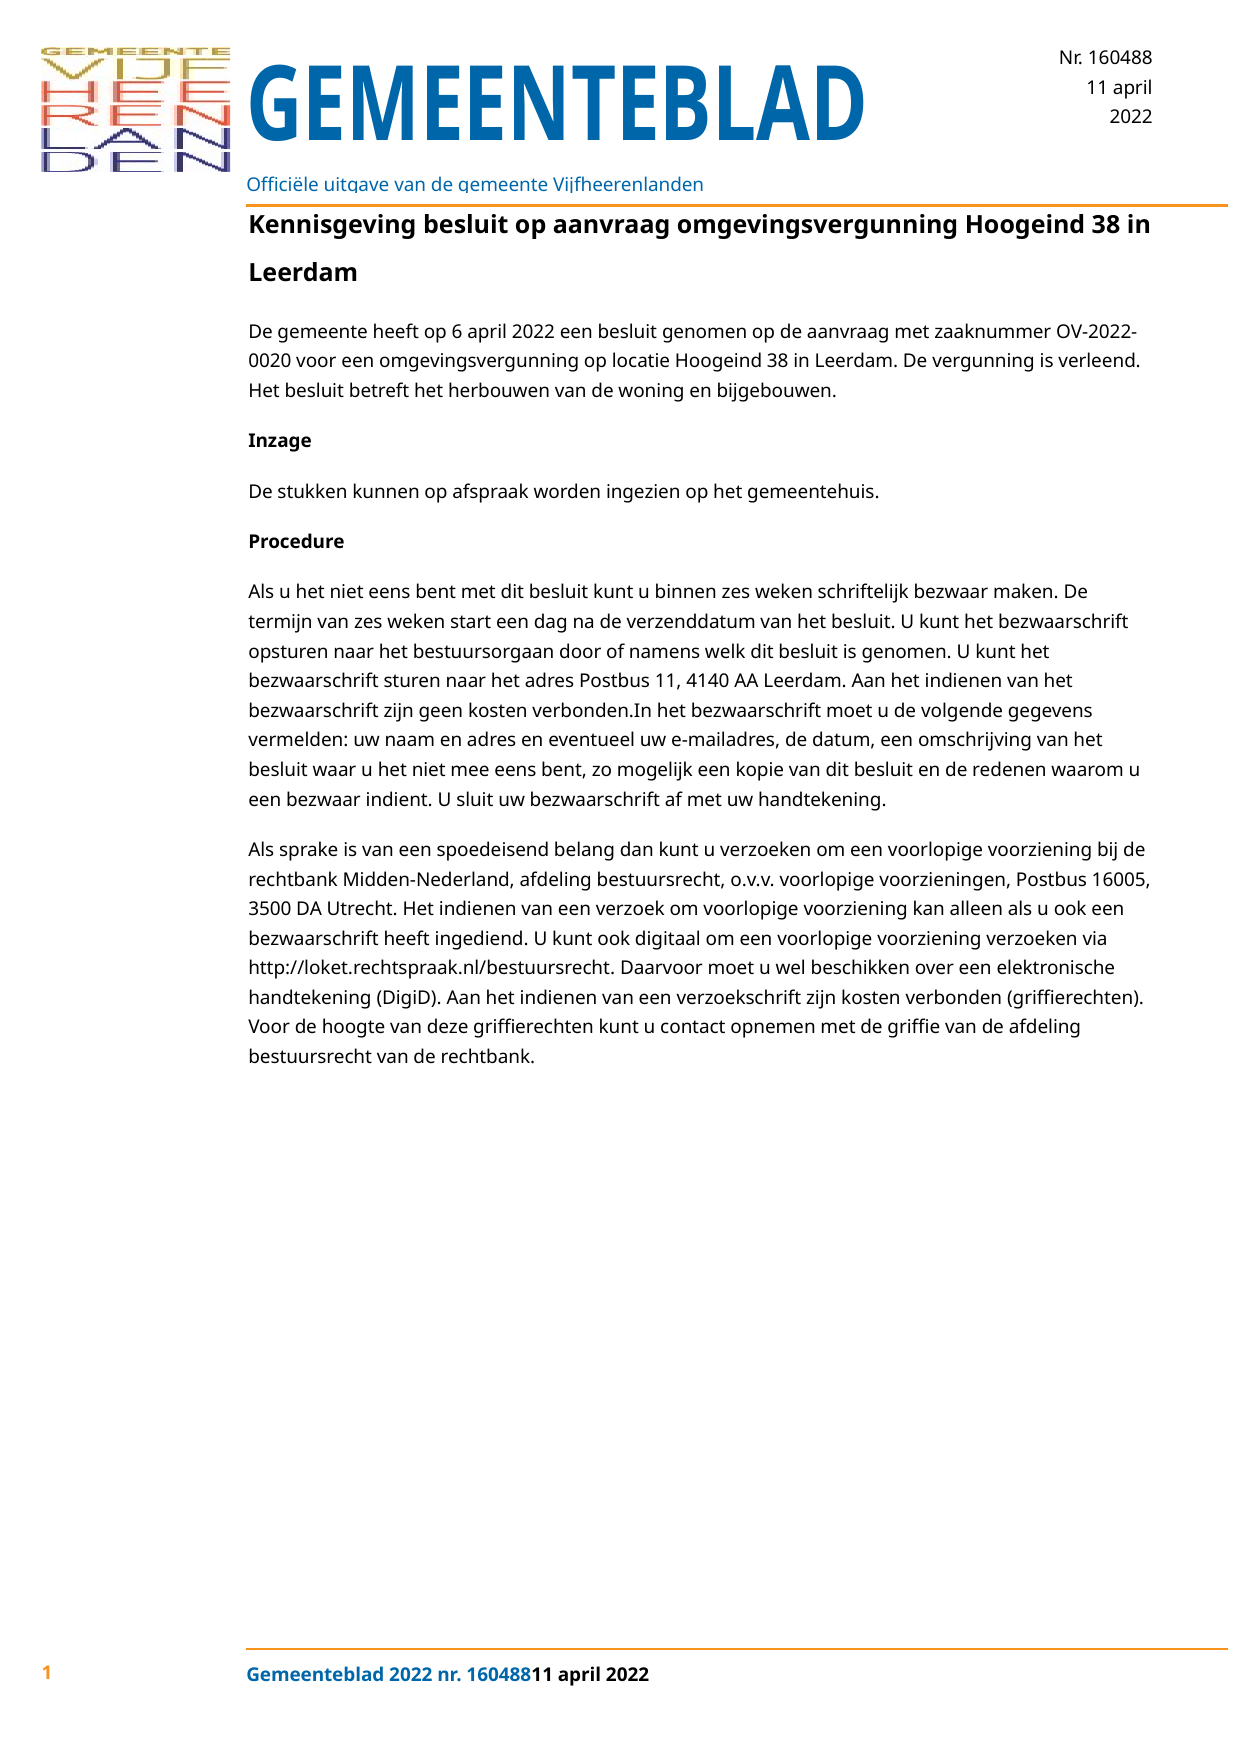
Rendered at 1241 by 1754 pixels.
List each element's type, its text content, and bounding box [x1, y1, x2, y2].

text Inzage [248, 427, 1152, 453]
text Als sprake is van een spoedeisend belang dan kunt u verzoeken om een voorlopige voorziening bij de rechtbank Midden-Nederland, afdeling bestuursrecht, o.v.v. voorlopige voorzieningen, Postbus 16005, 3500 DA Utrecht. Het indienen van een verzoek om voorlopige voorziening kan alleen als u ook een bezwaarschrift heeft ingediend. U kunt ook digitaal om een voorlopige voorziening verzoeken via http://loket.rechtspraak.nl/bestuursrecht. Daarvoor moet u wel beschikken over een elektronische handtekening (DigiD). Aan het indienen van een verzoekschrift zijn kosten verbonden (griffierechten). Voor de hoogte van deze griffierechten kunt u contact opnemen met de griffie van de afdeling bestuursrecht van de rechtbank. [248, 836, 1152, 1069]
text De stukken kunnen op afspraak worden ingezien op het gemeentehuis. [248, 478, 1152, 504]
text Kennisgeving besluit op aanvraag omgevingsvergunning Hoogeind 38 in Leerdam [248, 207, 1152, 288]
text De gemeente heeft op 6 april 2022 een besluit genomen op de aanvraag met zaaknummer OV-2022-0020 voor een omgevingsvergunning op locatie Hoogeind 38 in Leerdam. De vergunning is verleend. Het besluit betreft het herbouwen van de woning en bijgebouwen. [248, 318, 1152, 403]
text Als u het niet eens bent met dit besluit kunt u binnen zes weken schriftelijk bezwaar maken. De termijn van zes weken start een dag na de verzenddatum van het besluit. U kunt het bezwaarschrift opsturen naar het bestuursorgaan door of namens welk dit besluit is genomen. U kunt het bezwaarschrift sturen naar het adres Postbus 11, 4140 AA Leerdam. Aan het indienen van het bezwaarschrift zijn geen kosten verbonden.In het bezwaarschrift moet u de volgende gegevens vermelden: uw naam en adres en eventueel uw e-mailadres, de datum, een omschrijving van het besluit waar u het niet mee eens bent, zo mogelijk een kopie van dit besluit en de redenen waarom u een bezwaar indient. U sluit uw bezwaarschrift af met uw handtekening. [248, 579, 1152, 812]
text Procedure [248, 528, 1152, 554]
picture [41, 47, 231, 172]
